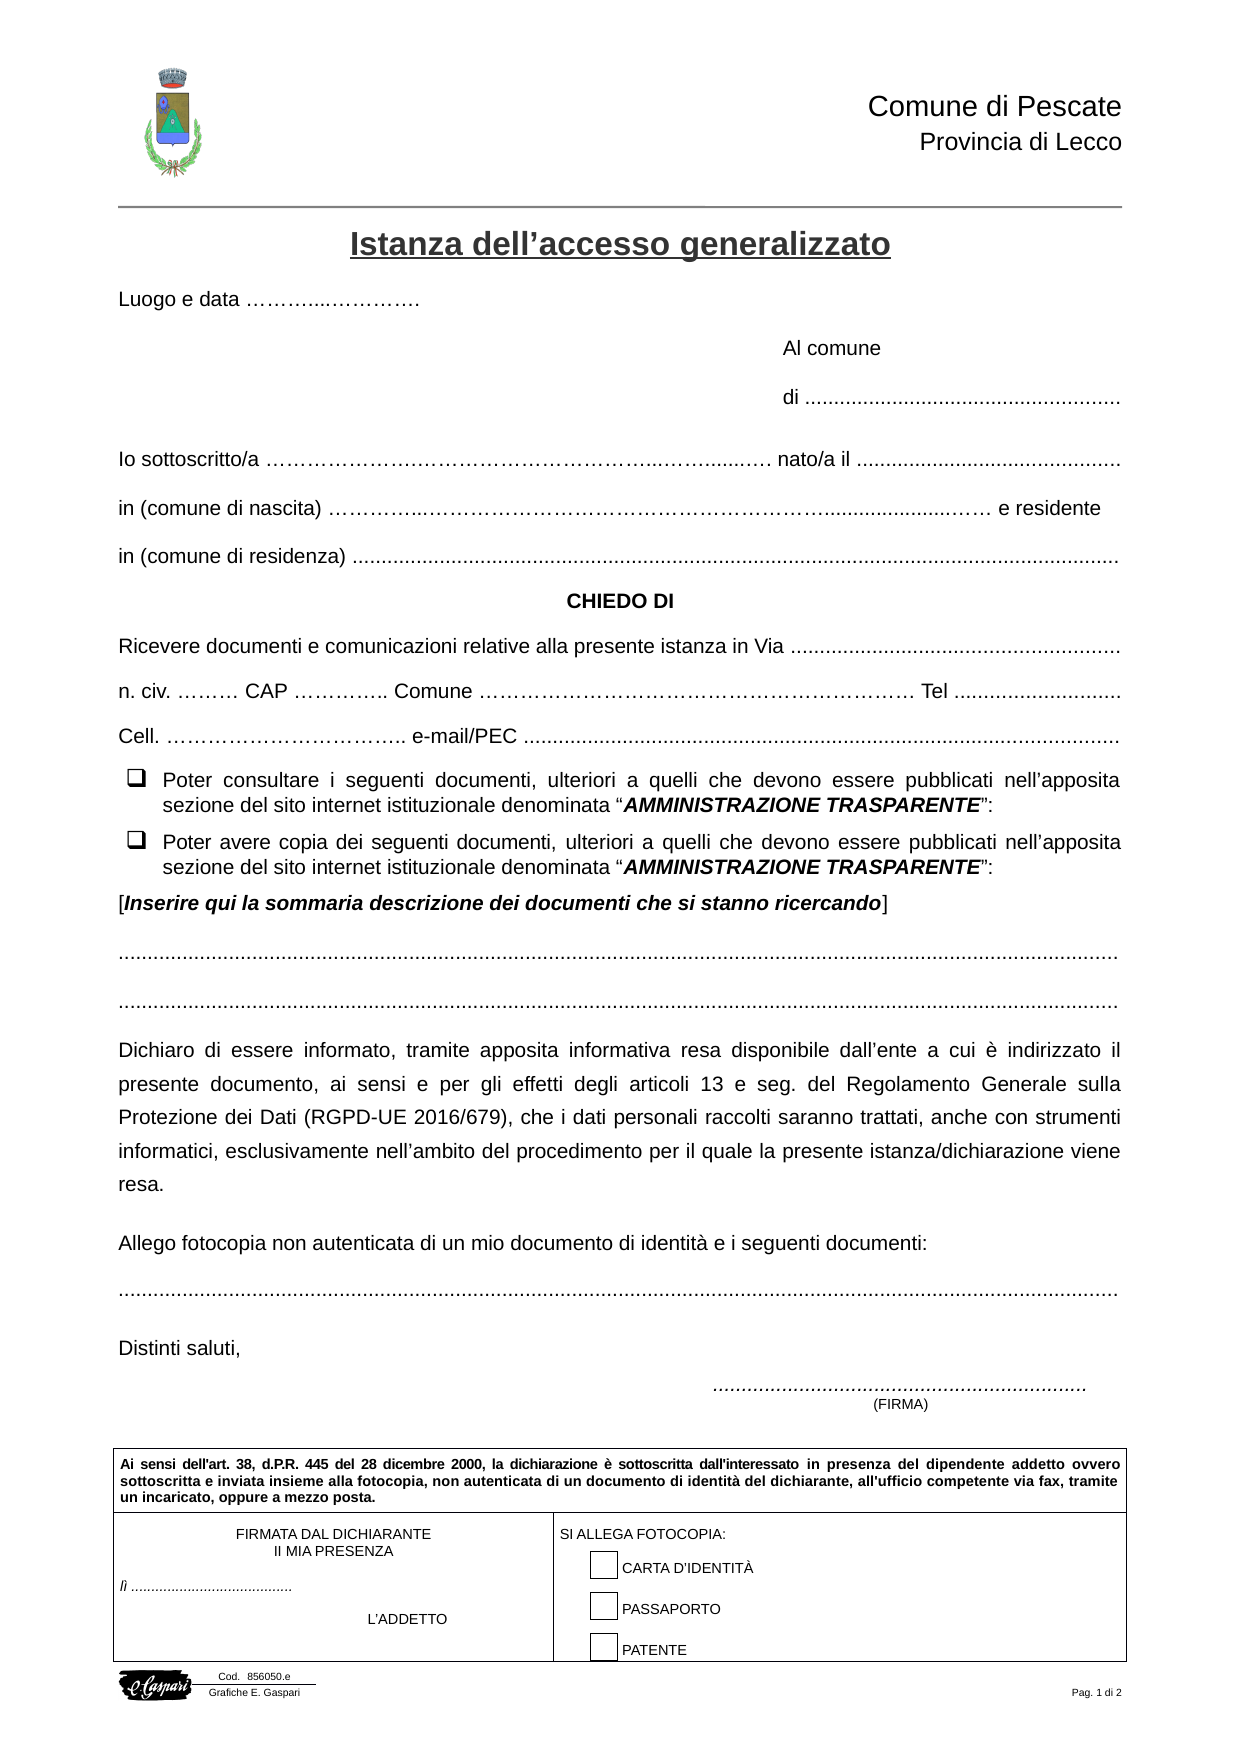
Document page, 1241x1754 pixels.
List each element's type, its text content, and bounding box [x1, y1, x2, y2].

text in (comune di residenza) [118, 544, 1122, 568]
text Comune di Pescate [224, 89, 1122, 122]
text Ricevere documenti e comunicazioni relative alla presente istanza in Via [118, 634, 1122, 658]
text Cell. …………………………….. e-mail/PEC [118, 723, 1122, 747]
picture [122, 58, 224, 189]
text in (comune di nascita) …………...…………………………………………………......................…… e residente [118, 495, 1122, 519]
text ................................................................. [679, 1372, 1122, 1396]
list Poter consultare i seguenti documenti, ulteriori a quelli che devono essere pubblicati nell’apposita sezione del sito internet istituzionale denominata “AMMINISTRAZIONE TRASPARENTE”: [125, 768, 1122, 817]
text Io sottoscritto/a ………………….……………………………...…….......…. nato/a il [118, 446, 1122, 470]
list Poter avere copia dei seguenti documenti, ulteriori a quelli che devono essere pubblicati nell’apposita sezione del sito internet istituzionale denominata “AMMINISTRAZIONE TRASPARENTE”: [125, 830, 1122, 879]
subtitle Istanza dell’accesso generalizzato [118, 224, 1122, 262]
text di [783, 385, 1122, 409]
text [Inserire qui la sommaria descrizione dei documenti che si stanno ricercando] [118, 891, 1122, 915]
text Al comune [783, 336, 1122, 360]
text Distinti saluti, [118, 1335, 1122, 1359]
text (FIRMA) [679, 1396, 1122, 1413]
table_cell SI ALLEGA FOTOCOPIA: CARTA D’IDENTITÀ PASSAPORTO PATENTE [554, 1513, 1126, 1661]
text Provincia di Lecco [224, 127, 1122, 156]
table_cell FIRMATA DAL DICHIARANTE II MIA PRESENZA lì ........................................ L’ADDETTO [114, 1513, 553, 1661]
text Luogo e data ………....…………. [118, 287, 1122, 311]
text CHIEDO DI [118, 589, 1122, 613]
picture [118, 1669, 192, 1701]
text n. civ. ……… CAP ………….. Comune ……………………………………………………… Tel [118, 679, 1122, 703]
table_header Ai sensi dell'art. 38, d.P.R. 445 del 28 dicembre 2000, la dichiarazione è sottoscritta dall'interessato in presenza del dipendente addetto ovvero sottoscritta e inviata insieme alla fotocopia, non autenticata di un documento di identità del dichiarante, all'ufficio competente via fax, tramite un incaricato, oppure a mezzo posta. [114, 1449, 1126, 1512]
text Allego fotocopia non autenticata di un mio documento di identità e i seguenti documenti: [118, 1231, 1122, 1255]
text Dichiaro di essere informato, tramite apposita informativa resa disponibile dall’ente a cui è indirizzato il presente documento, ai sensi e per gli effetti degli articoli 13 e seg. del Regolamento Generale sulla Protezione dei Dati (RGPD-UE 2016/679), che i dati personali raccolti saranno trattati, anche con strumenti informatici, esclusivamente nell’ambito del procedimento per il quale la presente istanza/dichiarazione viene resa. [118, 1038, 1122, 1196]
